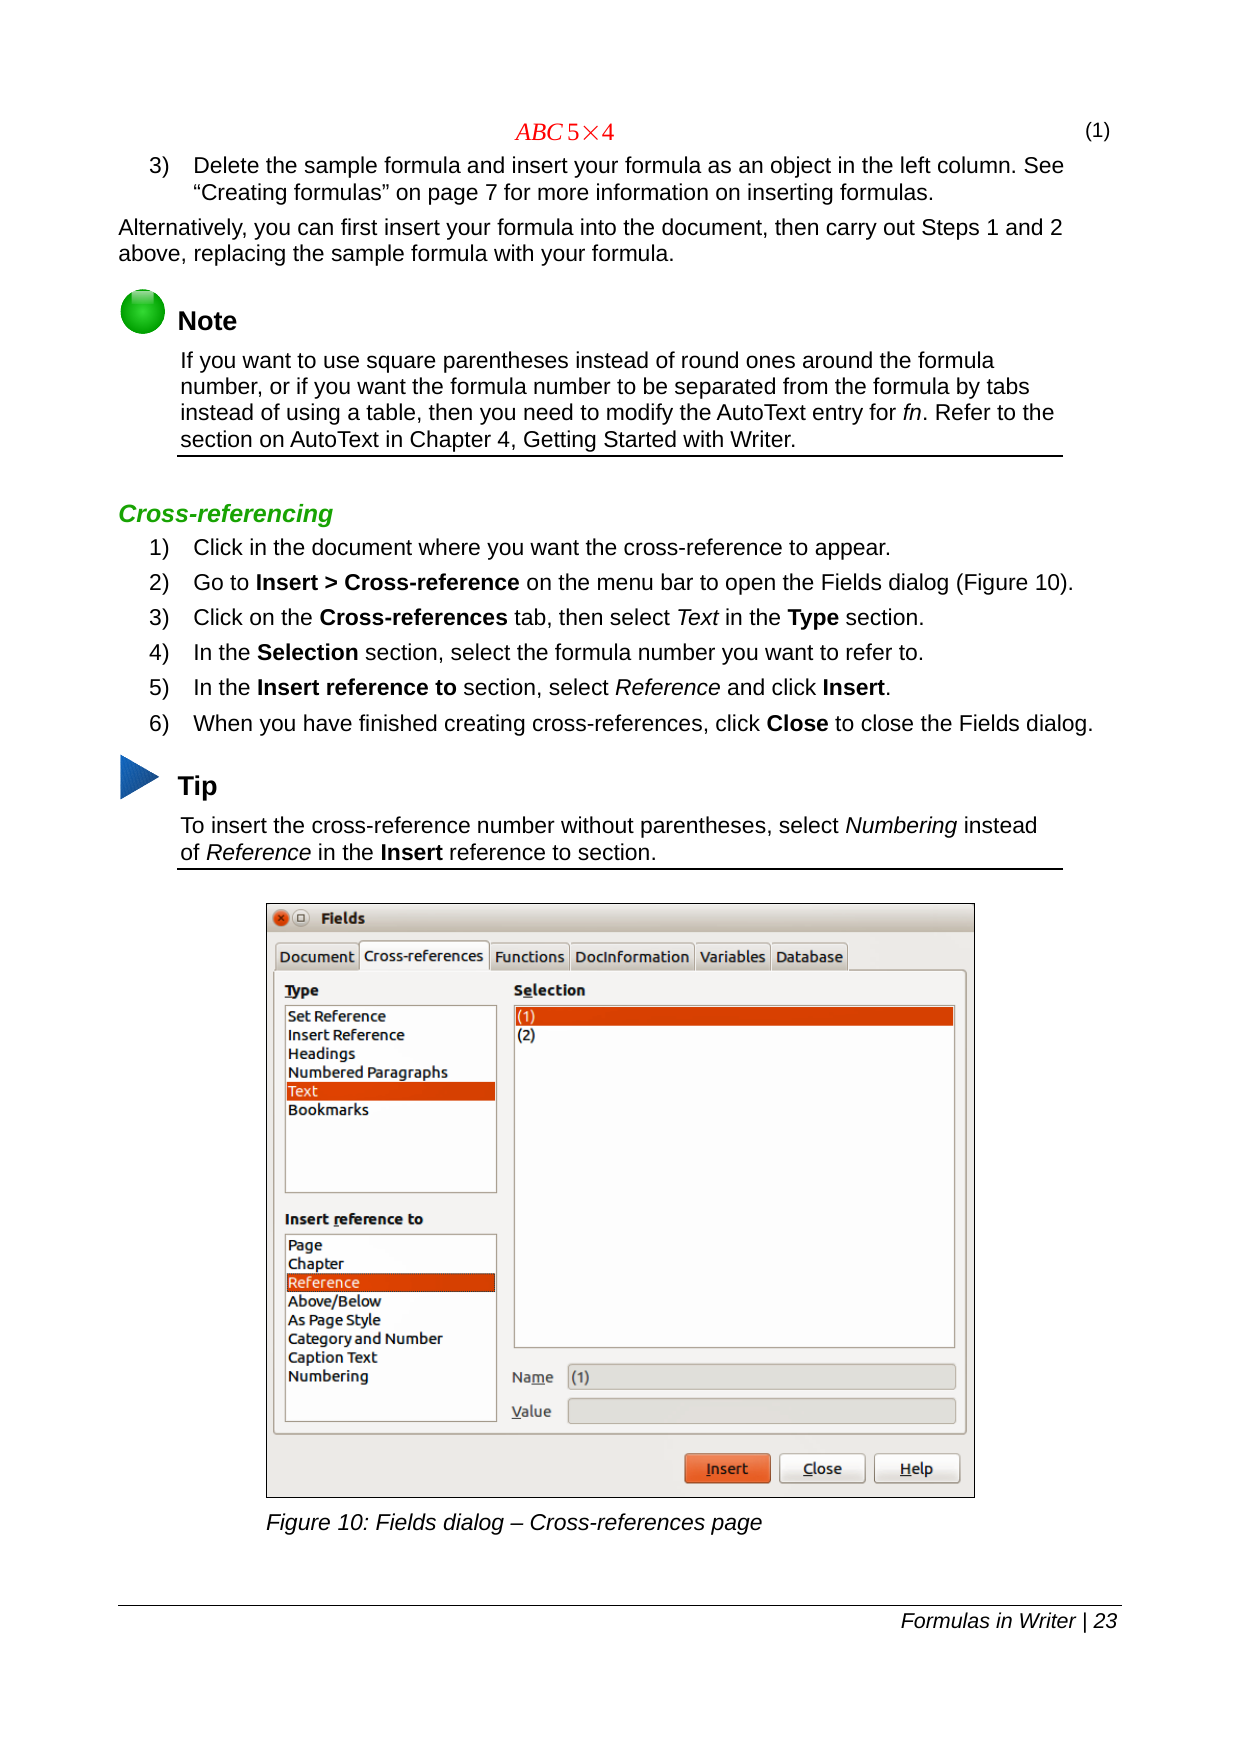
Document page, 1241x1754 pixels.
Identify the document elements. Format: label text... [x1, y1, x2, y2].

picture [267, 904, 974, 1497]
list Click on the Cross-references tab, then select Text in the Type section. [169, 604, 1122, 630]
list Delete the sample formula and insert your formula as an object in the left column. See “Creating formulas” on page 7 for more information on inserting formulas. [169, 152, 1122, 205]
text To insert the cross-reference number without parentheses, select Numbering instead of Reference in the Insert reference to section. [177, 809, 1063, 868]
list In the Selection section, select the formula number you want to refer to. [169, 639, 1122, 666]
list In the Insert reference to section, select Reference and click Insert. [169, 674, 1122, 701]
subtitle Note [118, 287, 1122, 336]
list When you have finished creating cross-references, click Close to close the Fields dialog. [169, 709, 1122, 736]
table_header (1) [1010, 118, 1122, 147]
subtitle Tip [118, 752, 1122, 802]
list Go to Insert > Cross-reference on the menu bar to open the Fields dialog (Figure 10). [169, 569, 1122, 595]
text Alternatively, you can first insert your formula into the document, then carry out Steps 1 and 2 above, replacing the sample formula with your formula. [118, 214, 1122, 267]
table_header [118, 118, 1010, 147]
subtitle Cross-referencing [118, 499, 1122, 528]
text If you want to use square parentheses instead of round ones around the formula number, or if you want the formula number to be separated from the formula by tabs instead of using a table, then you need to modify the AutoText entry for fn. Refer to the section on AutoText in Chapter 4, Getting Started with Writer. [177, 344, 1063, 455]
list Click in the document where you want the cross-reference to appear. [169, 533, 1122, 560]
text Figure 10: Fields dialog – Cross-references page [266, 1509, 974, 1535]
